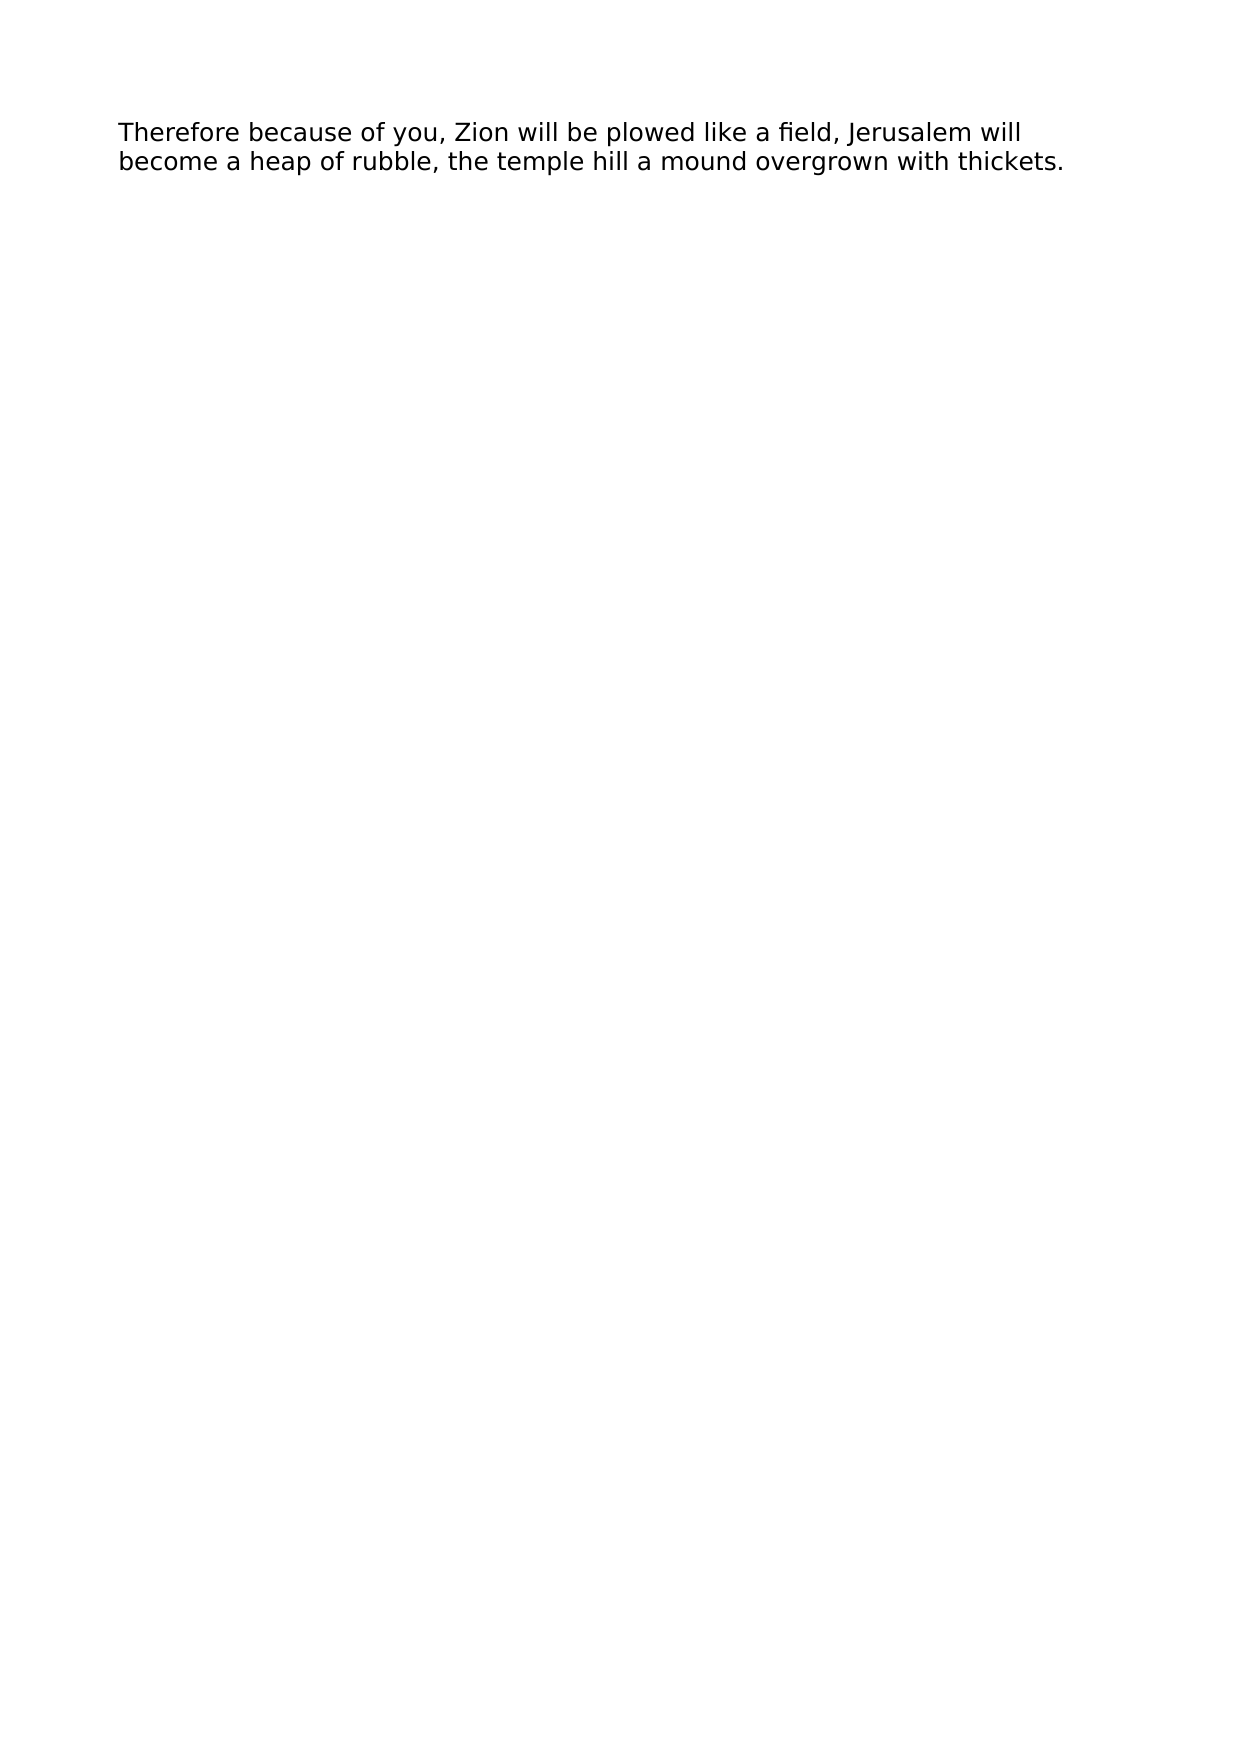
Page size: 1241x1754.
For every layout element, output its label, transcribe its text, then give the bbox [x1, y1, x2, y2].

text Therefore because of you, Zion will be plowed like a field, Jerusalem will become a heap of rubble, the temple hill a mound overgrown with thickets. [118, 118, 1122, 176]
